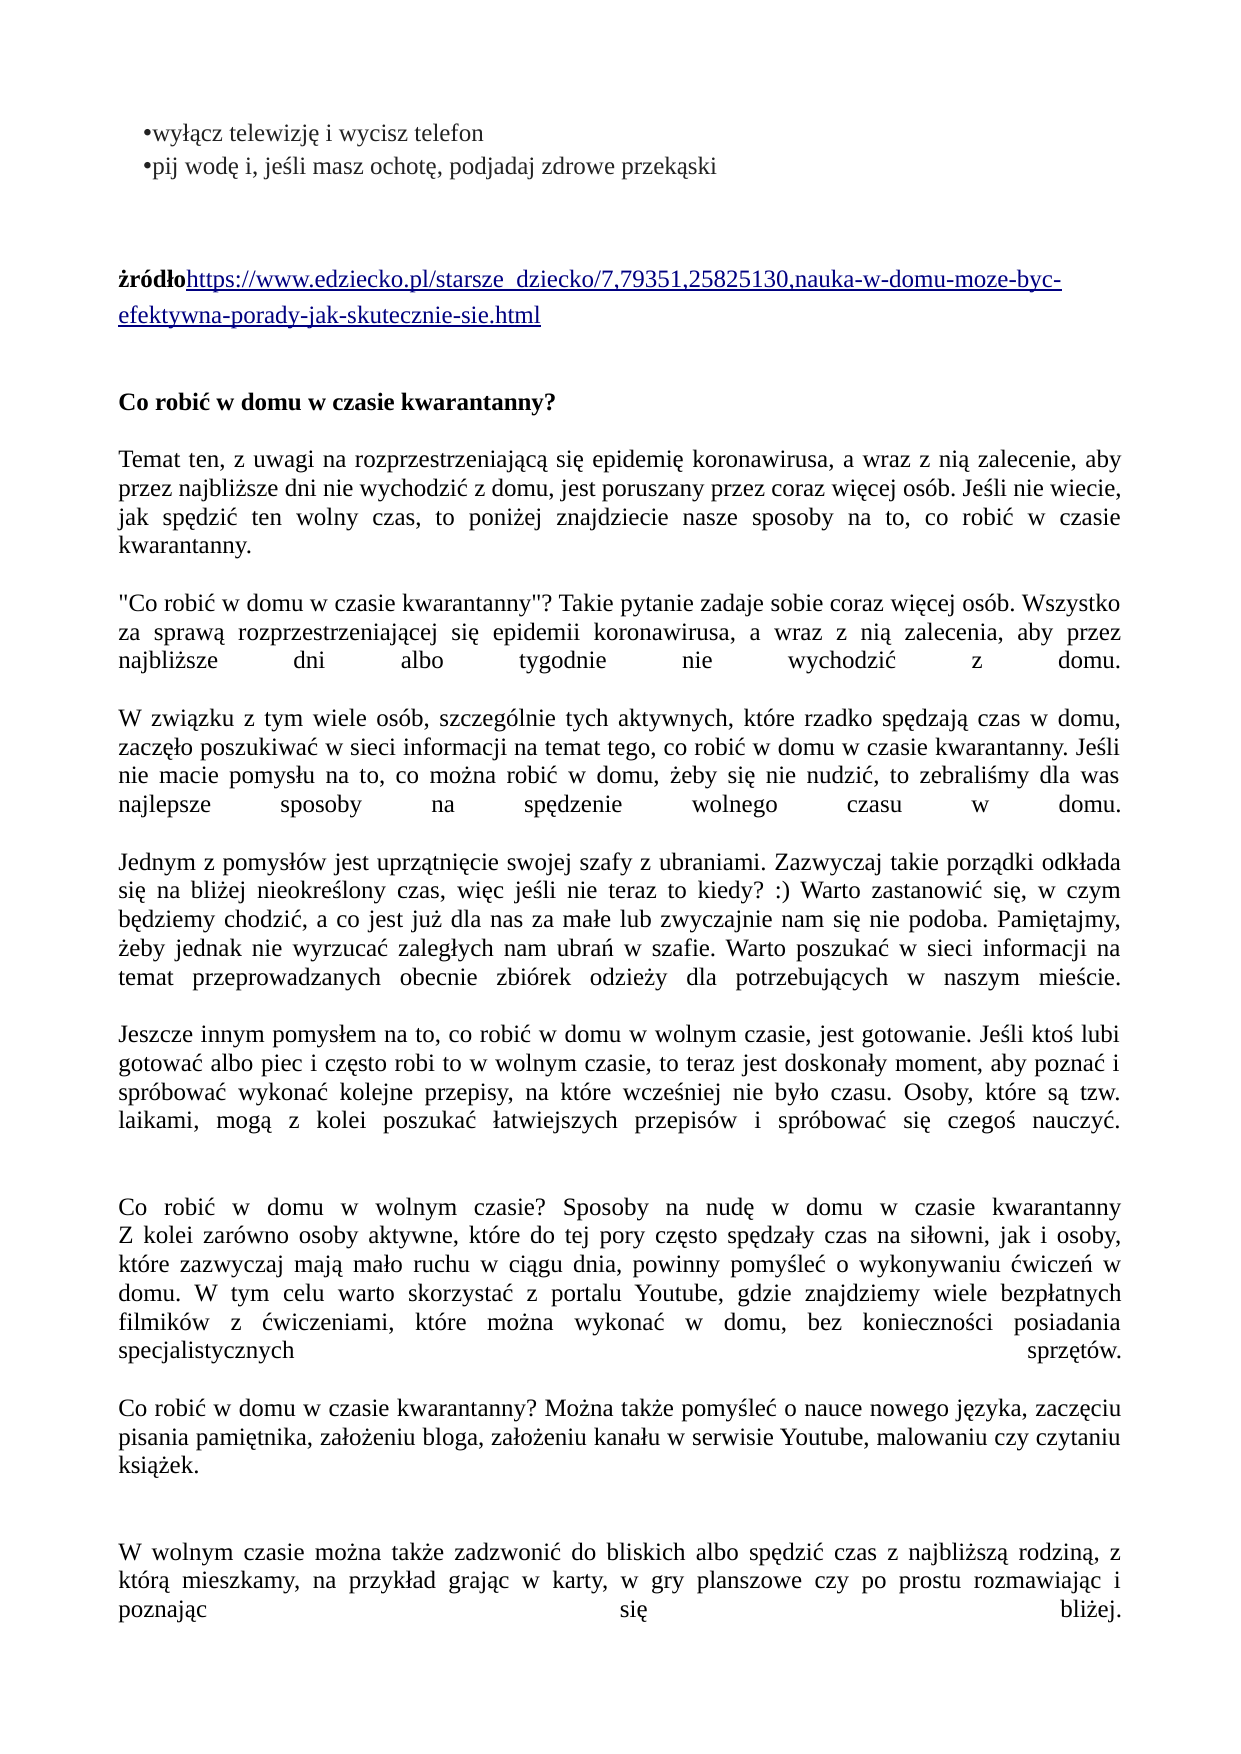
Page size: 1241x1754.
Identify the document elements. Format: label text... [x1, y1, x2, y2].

list pij wodę i, jeśli masz ochotę, podjadaj zdrowe przekąski [118, 151, 1122, 180]
list wyłącz telewizję i wycisz telefon [118, 118, 1122, 147]
text żródłohttps://www.edziecko.pl/starsze_dziecko/7,79351,25825130,nauka-w-domu-moze-byc-efektywna-porady-jak-skutecznie-sie.html [118, 257, 1122, 329]
text Temat ten, z uwagi na rozprzestrzeniającą się epidemię koronawirusa, a wraz z nią zalecenie, aby przez najbliższe dni nie wychodzić z domu, jest poruszany przez coraz więcej osób. Jeśli nie wiecie, jak spędzić ten wolny czas, to poniżej znajdziecie nasze sposoby na to, co robić w czasie kwarantanny. "Co robić w domu w czasie kwarantanny"? Takie pytanie zadaje sobie coraz więcej osób. Wszystko za sprawą rozprzestrzeniającej się epidemii koronawirusa, a wraz z nią zalecenia, aby przez najbliższe dni albo tygodnie nie wychodzić z domu. W związku z tym wiele osób, szczególnie tych aktywnych, które rzadko spędzają czas w domu, zaczęło poszukiwać w sieci informacji na temat tego, co robić w domu w czasie kwarantanny. Jeśli nie macie pomysłu na to, co można robić w domu, żeby się nie nudzić, to zebraliśmy dla was najlepsze sposoby na spędzenie wolnego czasu w domu. Jednym z pomysłów jest uprzątnięcie swojej szafy z ubraniami. Zazwyczaj takie porządki odkłada się na bliżej nieokreślony czas, więc jeśli nie teraz to kiedy? :) Warto zastanowić się, w czym będziemy chodzić, a co jest już dla nas za małe lub zwyczajnie nam się nie podoba. Pamiętajmy, żeby jednak nie wyrzucać zaległych nam ubrań w szafie. Warto poszukać w sieci informacji na temat przeprowadzanych obecnie zbiórek odzieży dla potrzebujących w naszym mieście. Jeszcze innym pomysłem na to, co robić w domu w wolnym czasie, jest gotowanie. Jeśli ktoś lubi gotować albo piec i często robi to w wolnym czasie, to teraz jest doskonały moment, aby poznać i spróbować wykonać kolejne przepisy, na które wcześniej nie było czasu. Osoby, które są tzw. laikami, mogą z kolei poszukać łatwiejszych przepisów i spróbować się czegoś nauczyć. Co robić w domu w wolnym czasie? Sposoby na nudę w domu w czasie kwarantanny Z kolei zarówno osoby aktywne, które do tej pory często spędzały czas na siłowni, jak i osoby, które zazwyczaj mają mało ruchu w ciągu dnia, powinny pomyśleć o wykonywaniu ćwiczeń w domu. W tym celu warto skorzystać z portalu Youtube, gdzie znajdziemy wiele bezpłatnych filmików z ćwiczeniami, które można wykonać w domu, bez konieczności posiadania specjalistycznych sprzętów. Co robić w domu w czasie kwarantanny? Można także pomyśleć o nauce nowego języka, zaczęciu pisania pamiętnika, założeniu bloga, założeniu kanału w serwisie Youtube, malowaniu czy czytaniu książek. W wolnym czasie można także zadzwonić do bliskich albo spędzić czas z najbliższą rodziną, z którą mieszkamy, na przykład grając w karty, w gry planszowe czy po prostu rozmawiając i poznając się bliżej. [118, 444, 1122, 1623]
text Co robić w domu w czasie kwarantanny? [118, 387, 1122, 415]
